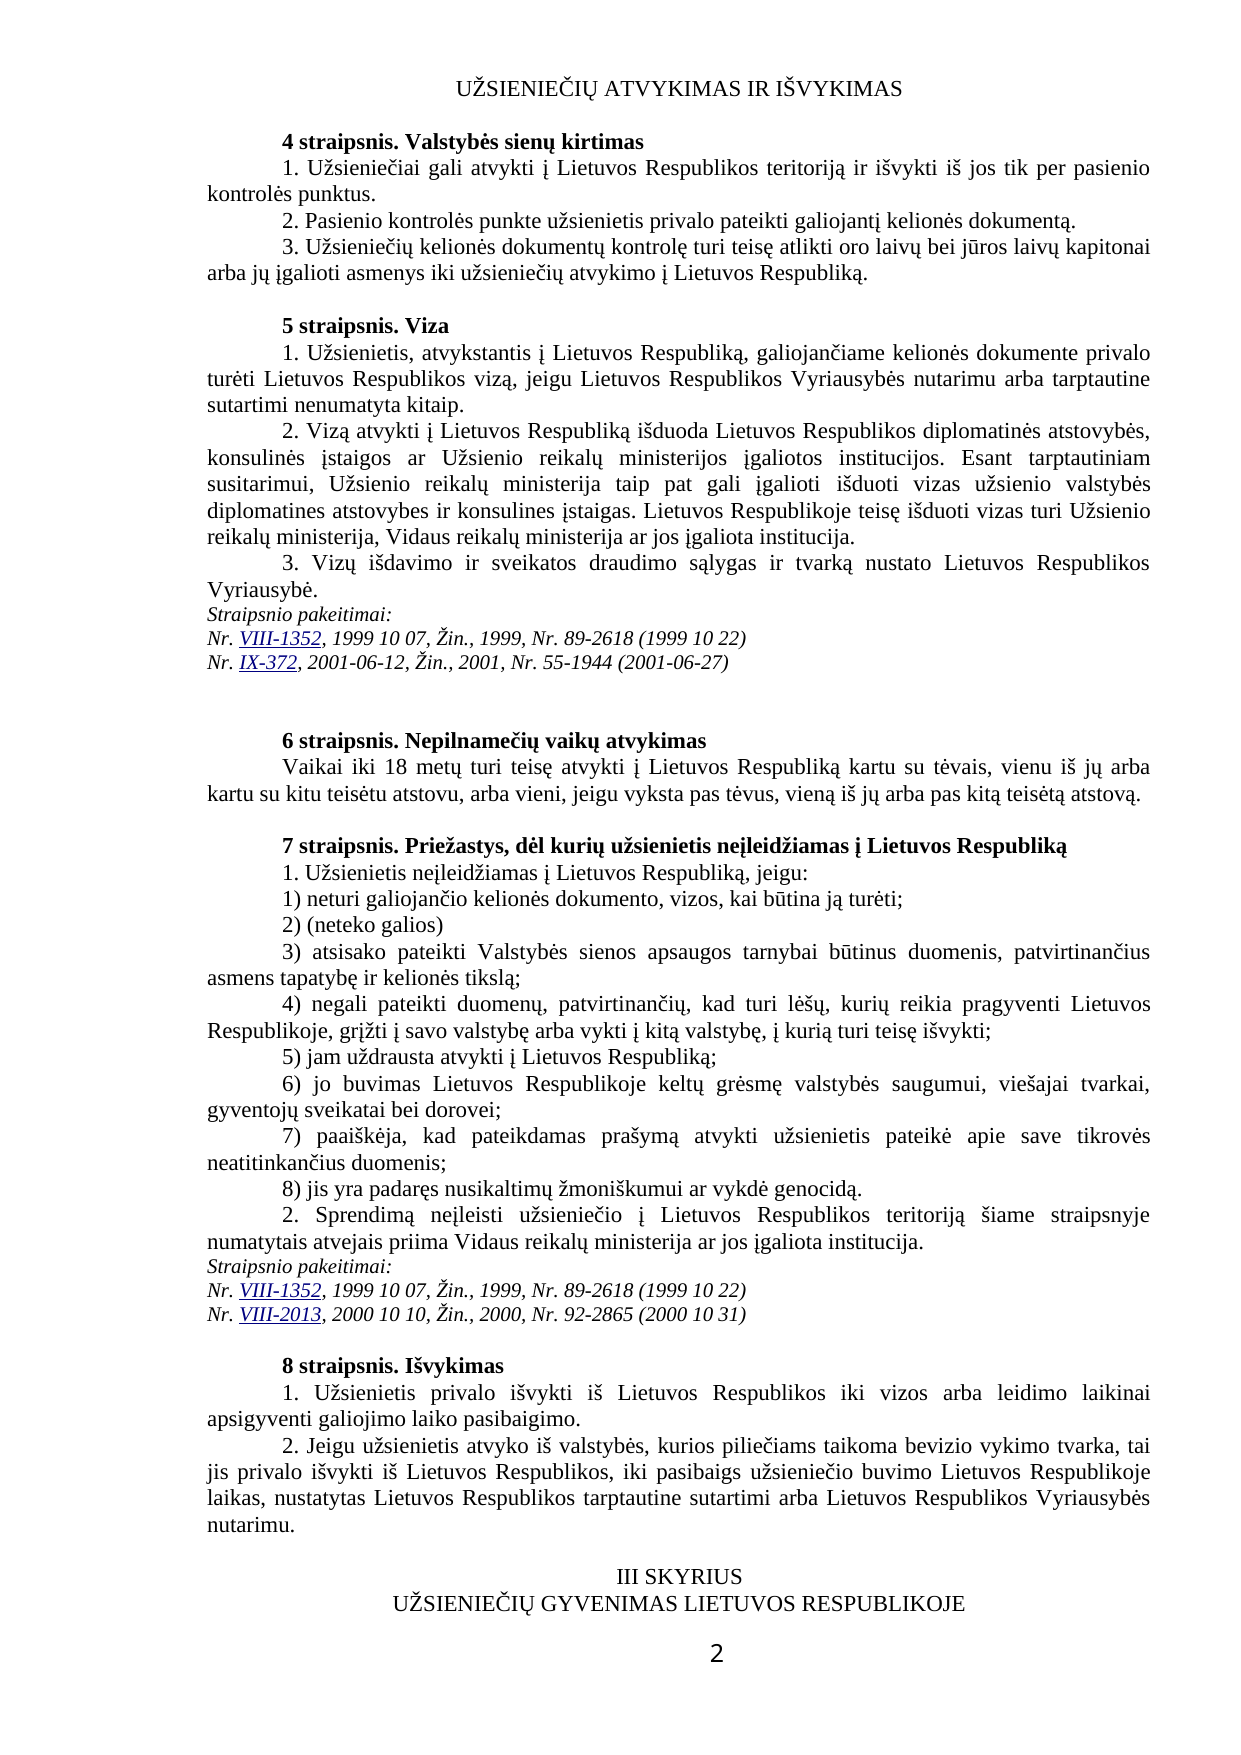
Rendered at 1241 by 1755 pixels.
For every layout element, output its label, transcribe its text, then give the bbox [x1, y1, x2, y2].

text 5 straipsnis. Viza [207, 312, 1152, 338]
text Nr. VIII-1352, 1999 10 07, Žin., 1999, Nr. 89-2618 (1999 10 22) [207, 1278, 1152, 1302]
text 4 straipsnis. Valstybės sienų kirtimas [207, 128, 1152, 154]
text 4) negali pateikti duomenų, patvirtinančių, kad turi lėšų, kurių reikia pragyventi Lietuvos Respublikoje, grįžti į savo valstybę arba vykti į kitą valstybę, į kurią turi teisę išvykti; [207, 991, 1152, 1043]
text 2. Sprendimą neįleisti užsieniečio į Lietuvos Respublikos teritoriją šiame straipsnyje numatytais atvejais priima Vidaus reikalų ministerija ar jos įgaliota institucija. [207, 1201, 1152, 1254]
text 3. Užsieniečių kelionės dokumentų kontrolę turi teisę atlikti oro laivų bei jūros laivų kapitonai arba jų įgalioti asmenys iki užsieniečių atvykimo į Lietuvos Respubliką. [207, 233, 1152, 286]
text Vaikai iki 18 metų turi teisę atvykti į Lietuvos Respubliką kartu su tėvais, vienu iš jų arba kartu su kitu teisėtu atstovu, arba vieni, jeigu vyksta pas tėvus, vieną iš jų arba pas kitą teisėtą atstovą. [207, 753, 1152, 806]
text UŽSIENIEČIŲ ATVYKIMAS IR IŠVYKIMAS [207, 75, 1152, 101]
text 1. Užsienietis neįleidžiamas į Lietuvos Respubliką, jeigu: [207, 859, 1152, 885]
text 1. Užsienietis privalo išvykti iš Lietuvos Respublikos iki vizos arba leidimo laikinai apsigyventi galiojimo laiko pasibaigimo. [207, 1379, 1152, 1432]
text UŽSIENIEČIŲ GYVENIMAS LIETUVOS RESPUBLIKOJE [207, 1590, 1152, 1616]
text 6) jo buvimas Lietuvos Respublikoje keltų grėsmę valstybės saugumui, viešajai tvarkai, gyventojų sveikatai bei dorovei; [207, 1069, 1152, 1122]
text 1. Užsieniečiai gali atvykti į Lietuvos Respublikos teritoriją ir išvykti iš jos tik per pasienio kontrolės punktus. [207, 154, 1152, 207]
text 3. Vizų išdavimo ir sveikatos draudimo sąlygas ir tvarką nustato Lietuvos Respublikos Vyriausybė. [207, 549, 1152, 602]
text 8) jis yra padaręs nusikaltimų žmoniškumui ar vykdė genocidą. [207, 1175, 1152, 1201]
text 7 straipsnis. Priežastys, dėl kurių užsienietis neįleidžiamas į Lietuvos Respubliką [282, 832, 1152, 859]
text 1. Užsienietis, atvykstantis į Lietuvos Respubliką, galiojančiame kelionės dokumente privalo turėti Lietuvos Respublikos vizą, jeigu Lietuvos Respublikos Vyriausybės nutarimu arba tarptautine sutartimi nenumatyta kitaip. [207, 338, 1152, 418]
text 3) atsisako pateikti Valstybės sienos apsaugos tarnybai būtinus duomenis, patvirtinančius asmens tapatybę ir kelionės tikslą; [207, 938, 1152, 991]
text 2. Jeigu užsienietis atvyko iš valstybės, kurios piliečiams taikoma bevizio vykimo tvarka, tai jis privalo išvykti iš Lietuvos Respublikos, iki pasibaigs užsieniečio buvimo Lietuvos Respublikoje laikas, nustatytas Lietuvos Respublikos tarptautine sutartimi arba Lietuvos Respublikos Vyriausybės nutarimu. [207, 1432, 1152, 1537]
text Nr. VIII-1352, 1999 10 07, Žin., 1999, Nr. 89-2618 (1999 10 22) [207, 626, 1152, 650]
text Nr. VIII-2013, 2000 10 10, Žin., 2000, Nr. 92-2865 (2000 10 31) [207, 1302, 1152, 1326]
text 8 straipsnis. Išvykimas [207, 1353, 1152, 1379]
text 5) jam uždrausta atvykti į Lietuvos Respubliką; [207, 1043, 1152, 1069]
text 2. Vizą atvykti į Lietuvos Respubliką išduoda Lietuvos Respublikos diplomatinės atstovybės, konsulinės įstaigos ar Užsienio reikalų ministerijos įgaliotos institucijos. Esant tarptautiniam susitarimui, Užsienio reikalų ministerija taip pat gali įgalioti išduoti vizas užsienio valstybės diplomatines atstovybes ir konsulines įstaigas. Lietuvos Respublikoje teisę išduoti vizas turi Užsienio reikalų ministerija, Vidaus reikalų ministerija ar jos įgaliota institucija. [207, 418, 1152, 549]
text Nr. IX-372, 2001-06-12, Žin., 2001, Nr. 55-1944 (2001-06-27) [207, 650, 1152, 674]
text 2) (neteko galios) [207, 911, 1152, 938]
text 1) neturi galiojančio kelionės dokumento, vizos, kai būtina ją turėti; [207, 885, 1152, 911]
text 6 straipsnis. Nepilnamečių vaikų atvykimas [207, 727, 1152, 753]
text Straipsnio pakeitimai: [207, 602, 1152, 626]
text 7) paaiškėja, kad pateikdamas prašymą atvykti užsienietis pateikė apie save tikrovės neatitinkančius duomenis; [207, 1122, 1152, 1175]
text Straipsnio pakeitimai: [207, 1254, 1152, 1278]
text 2. Pasienio kontrolės punkte užsienietis privalo pateikti galiojantį kelionės dokumentą. [207, 207, 1152, 233]
text III SKYRIUS [207, 1563, 1152, 1590]
